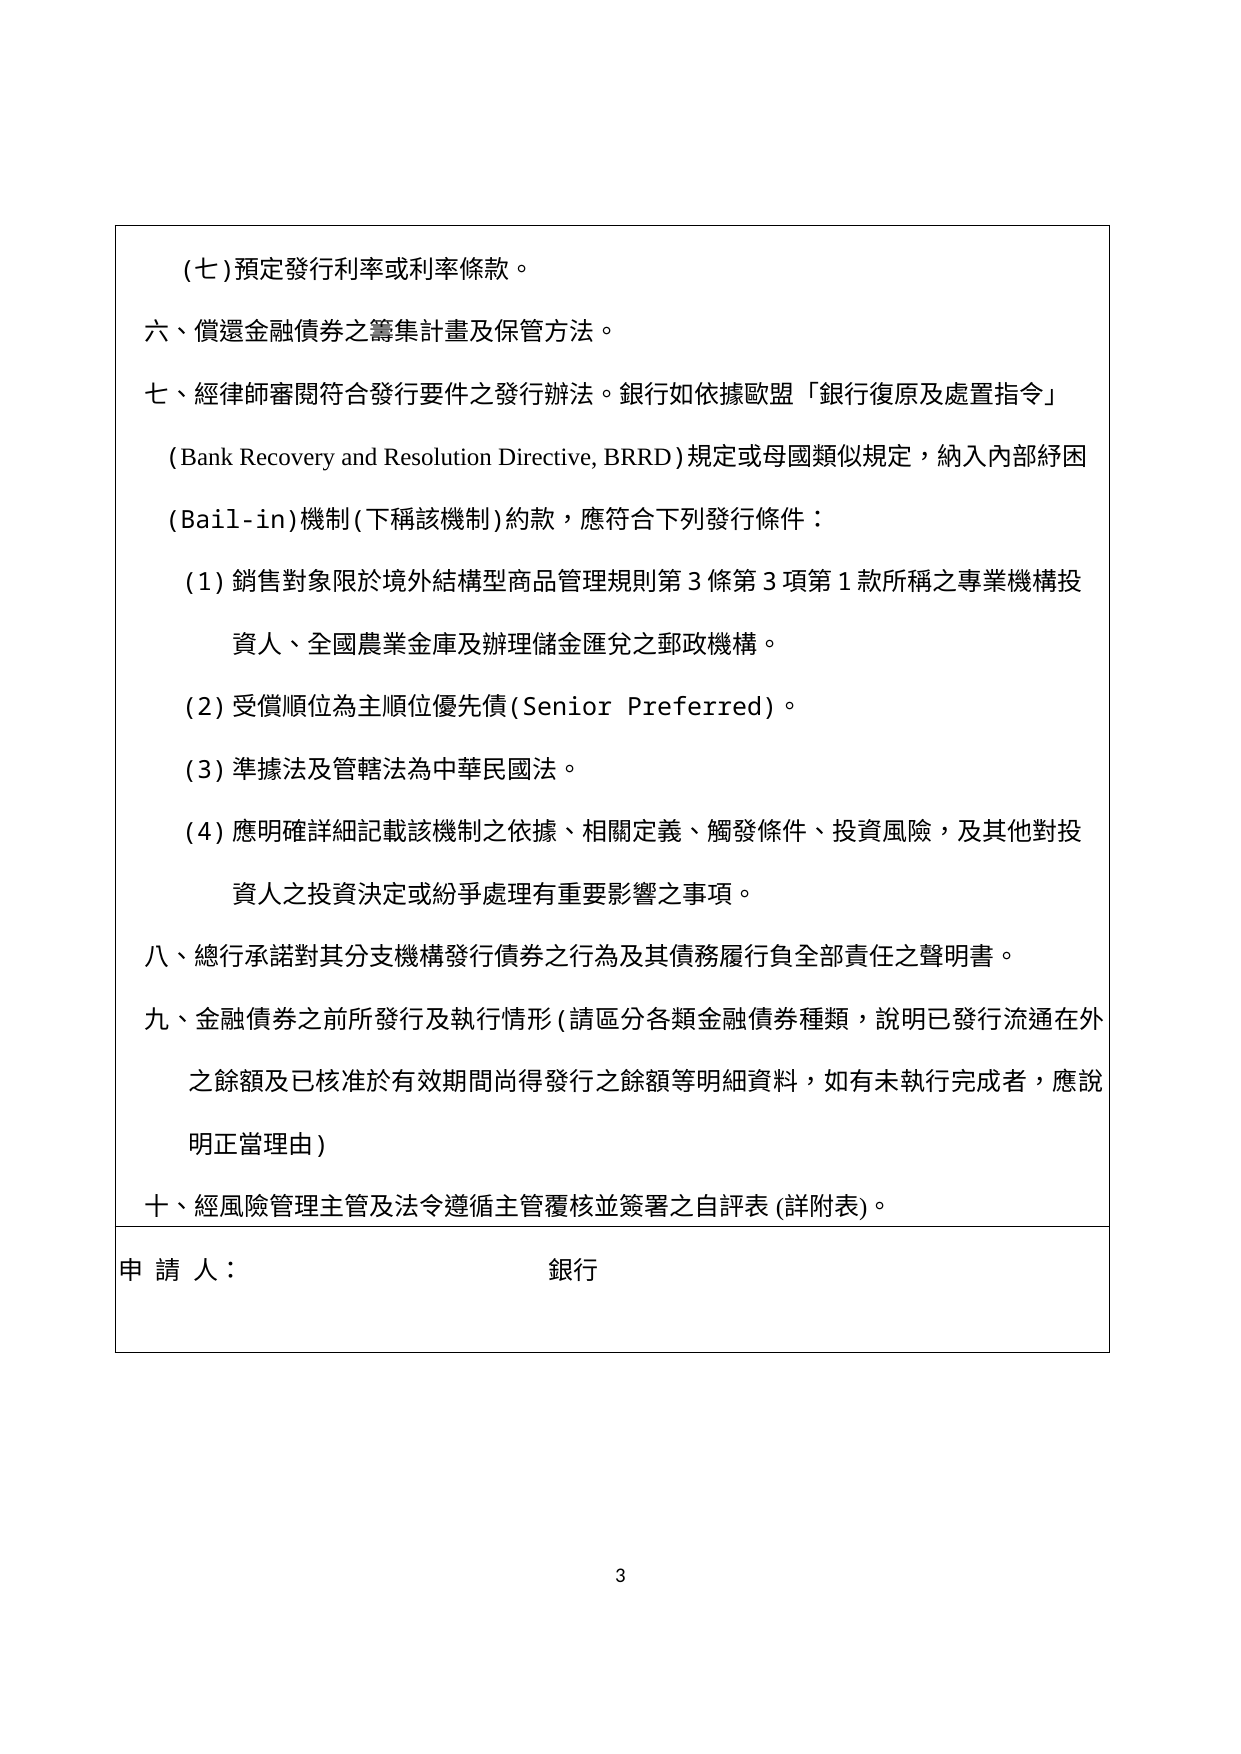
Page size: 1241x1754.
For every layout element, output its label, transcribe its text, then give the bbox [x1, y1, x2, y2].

table_cell (七)預定發行利率或利率條款。 六、償還金融債券之籌集計畫及保管方法。 七、經律師審閱符合發行要件之發行辦法。銀行如依據歐盟「銀行復原及處置指令」(Bank Recovery and Resolution Directive, BRRD)規定或母國類似規定，納入內部紓困(Bail-in)機制(下稱該機制)約款，應符合下列發行條件： 銷售對象限於境外結構型商品管理規則第3條第3項第1款所稱之專業機構投資人、全國農業金庫及辦理儲金匯兌之郵政機構。 受償順位為主順位優先債(Senior Preferred)。 準據法及管轄法為中華民國法。 應明確詳細記載該機制之依據、相關定義、觸發條件、投資風險，及其他對投資人之投資決定或紛爭處理有重要影響之事項。 八、總行承諾對其分支機構發行債券之行為及其債務履行負全部責任之聲明書。 九、金融債券之前所發行及執行情形(請區分各類金融債券種類，說明已發行流通在外之餘額及已核准於有效期間尚得發行之餘額等明細資料，如有未執行完成者，應說明正當理由) 十、經風險管理主管及法令遵循主管覆核並簽署之自評表 (詳附表)。 [116, 226, 1109, 1226]
table_cell 申 請 人： 銀行 [116, 1227, 1109, 1352]
